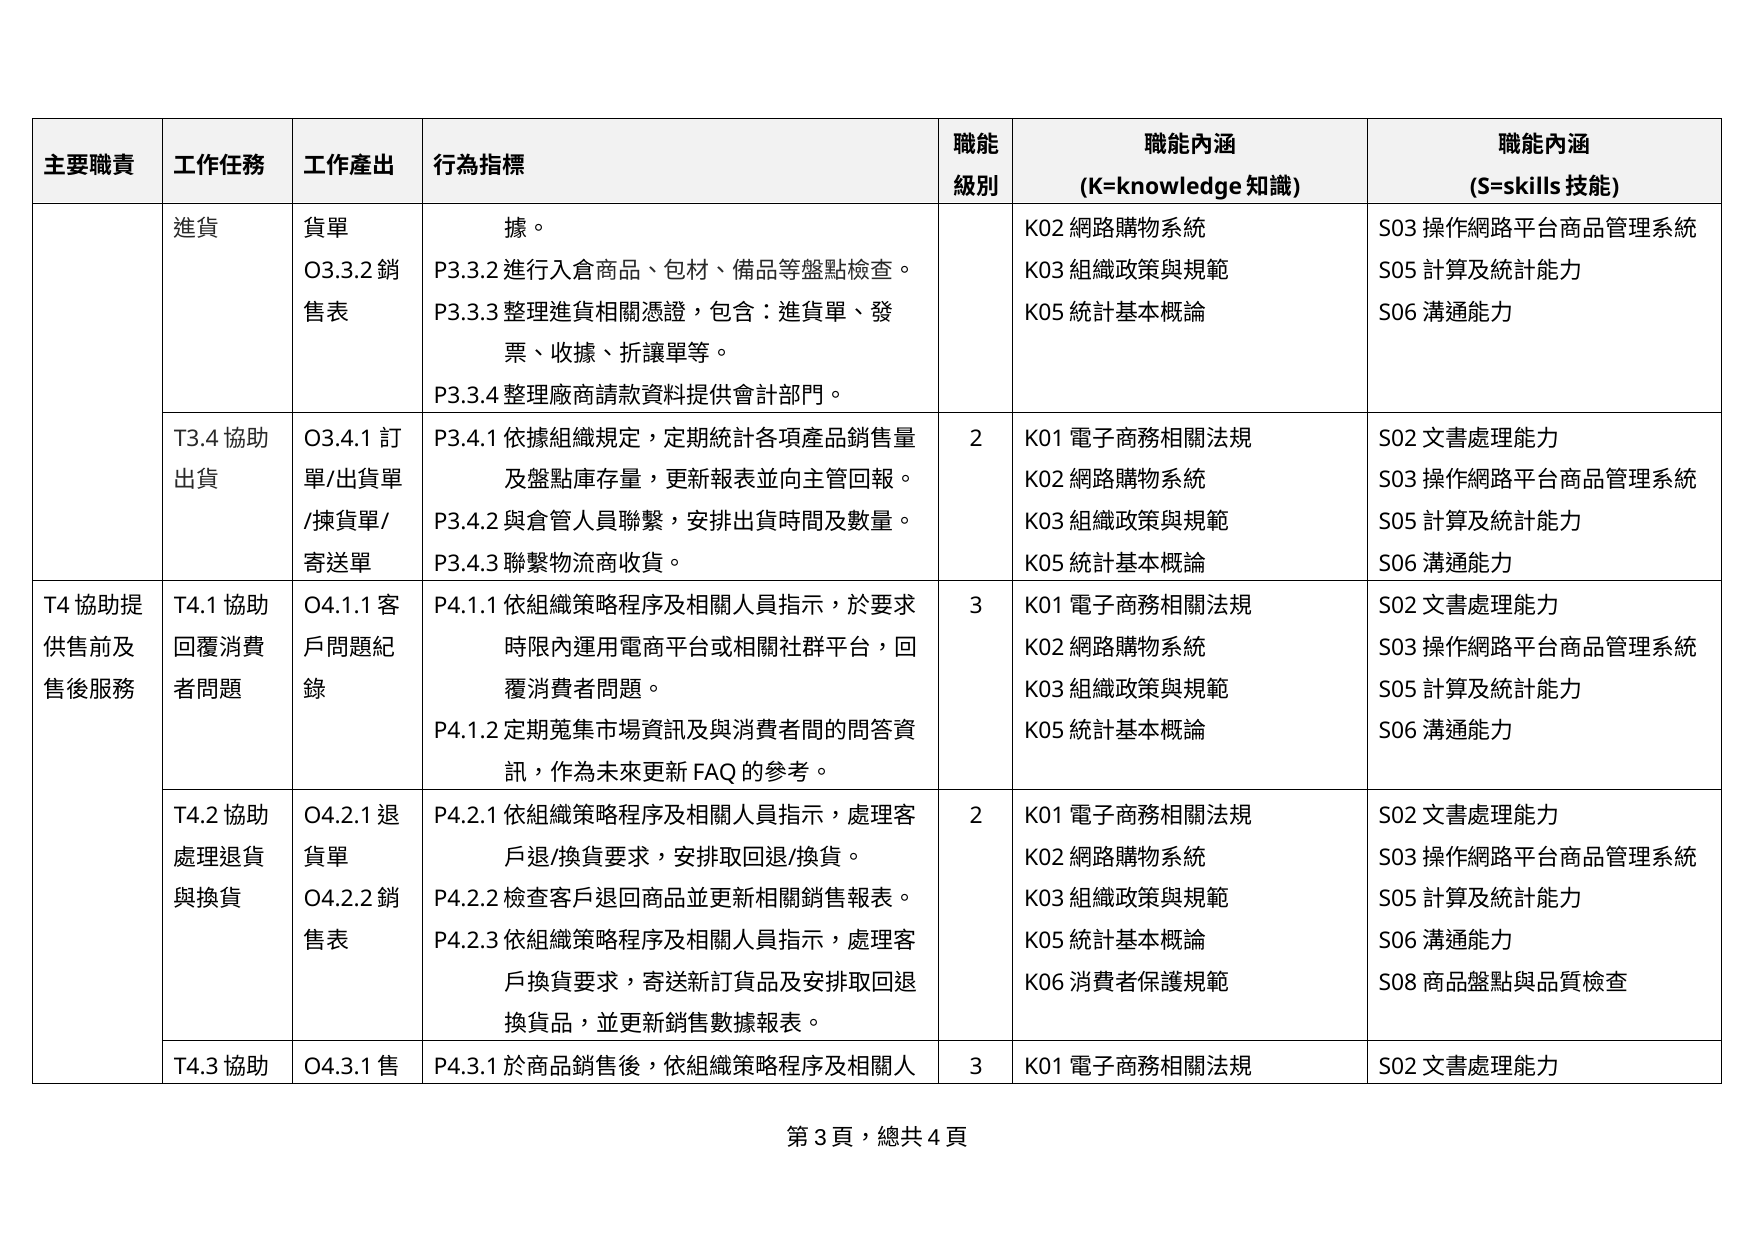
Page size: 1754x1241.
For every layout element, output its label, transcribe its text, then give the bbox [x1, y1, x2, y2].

table_cell P4.3.1於商品銷售後，依組織策略程序及相關人 [423, 1041, 938, 1083]
table_cell S02文書處理能力 S03操作網路平台商品管理系統 S05計算及統計能力 S06溝通能力 [1368, 413, 1721, 579]
table_cell S02文書處理能力 S03操作網路平台商品管理系統 S05計算及統計能力 S06溝通能力 [1368, 581, 1721, 789]
table_cell O4.1.1客戶問題紀錄 [293, 581, 422, 789]
table_header 主要職責 [33, 119, 162, 202]
table_header 行為指標 [423, 119, 938, 202]
table_cell 2 [939, 413, 1012, 579]
table_cell T4.2協助處理退貨與換貨 [163, 790, 292, 1040]
table_cell 據。 P3.3.2進行入倉商品、包材、備品等盤點檢查。 P3.3.3整理進貨相關憑證，包含：進貨單、發票、收據、折讓單等。 P3.3.4整理廠商請款資料提供會計部門。 [423, 204, 938, 412]
table_cell K01電子商務相關法規 K02網路購物系統 K03組織政策與規範 K05統計基本概論 K06消費者保護規範 [1013, 790, 1367, 1040]
table_cell K01電子商務相關法規 K02網路購物系統 K03組織政策與規範 K05統計基本概論 [1013, 581, 1367, 789]
table_cell S03操作網路平台商品管理系統 S05計算及統計能力 S06溝通能力 [1368, 204, 1721, 412]
table_cell S02文書處理能力 S03操作網路平台商品管理系統 S05計算及統計能力 S06溝通能力 S08商品盤點與品質檢查 [1368, 790, 1721, 1040]
table_cell O4.3.1售 [293, 1041, 422, 1083]
table_cell 貨單 O3.3.2銷售表 [293, 204, 422, 412]
table_cell K01電子商務相關法規 [1013, 1041, 1367, 1083]
table_cell [939, 204, 1012, 412]
table_cell K01電子商務相關法規 K02網路購物系統 K03組織政策與規範 K05統計基本概論 [1013, 413, 1367, 579]
table_header 職能 級別 [939, 119, 1012, 202]
table_header 職能內涵 (K=knowledge知識) [1013, 119, 1367, 202]
table_cell P4.1.1依組織策略程序及相關人員指示，於要求時限內運用電商平台或相關社群平台，回覆消費者問題。 P4.1.2定期蒐集市場資訊及與消費者間的問答資訊，作為未來更新FAQ的參考。 [423, 581, 938, 789]
table_cell 3 [939, 581, 1012, 789]
table_cell P3.4.1依據組織規定，定期統計各項產品銷售量及盤點庫存量，更新報表並向主管回報。 P3.4.2與倉管人員聯繫，安排出貨時間及數量。 P3.4.3聯繫物流商收貨。 [423, 413, 938, 579]
table_cell O3.4.1 訂單/出貨單/揀貨單/寄送單 [293, 413, 422, 579]
table_header 職能內涵 (S=skills技能) [1368, 119, 1721, 202]
table_cell 進貨 [163, 204, 292, 412]
table_cell 2 [939, 790, 1012, 1040]
table_header 工作任務 [163, 119, 292, 202]
table_cell T4協助提供售前及售後服務 [33, 581, 162, 1083]
table_cell T4.1協助回覆消費者問題 [163, 581, 292, 789]
table_cell T4.3協助 [163, 1041, 292, 1083]
table_cell P4.2.1依組織策略程序及相關人員指示，處理客戶退/換貨要求，安排取回退/換貨。 P4.2.2檢查客戶退回商品並更新相關銷售報表。 P4.2.3依組織策略程序及相關人員指示，處理客戶換貨要求，寄送新訂貨品及安排取回退換貨品，並更新銷售數據報表。 [423, 790, 938, 1040]
table_cell 3 [939, 1041, 1012, 1083]
table_cell K02網路購物系統 K03組織政策與規範 K05統計基本概論 [1013, 204, 1367, 412]
table_cell T3.4協助出貨 [163, 413, 292, 579]
table_header 工作產出 [293, 119, 422, 202]
table_cell O4.2.1退貨單O4.2.2銷售表 [293, 790, 422, 1040]
table_cell S02文書處理能力 [1368, 1041, 1721, 1083]
